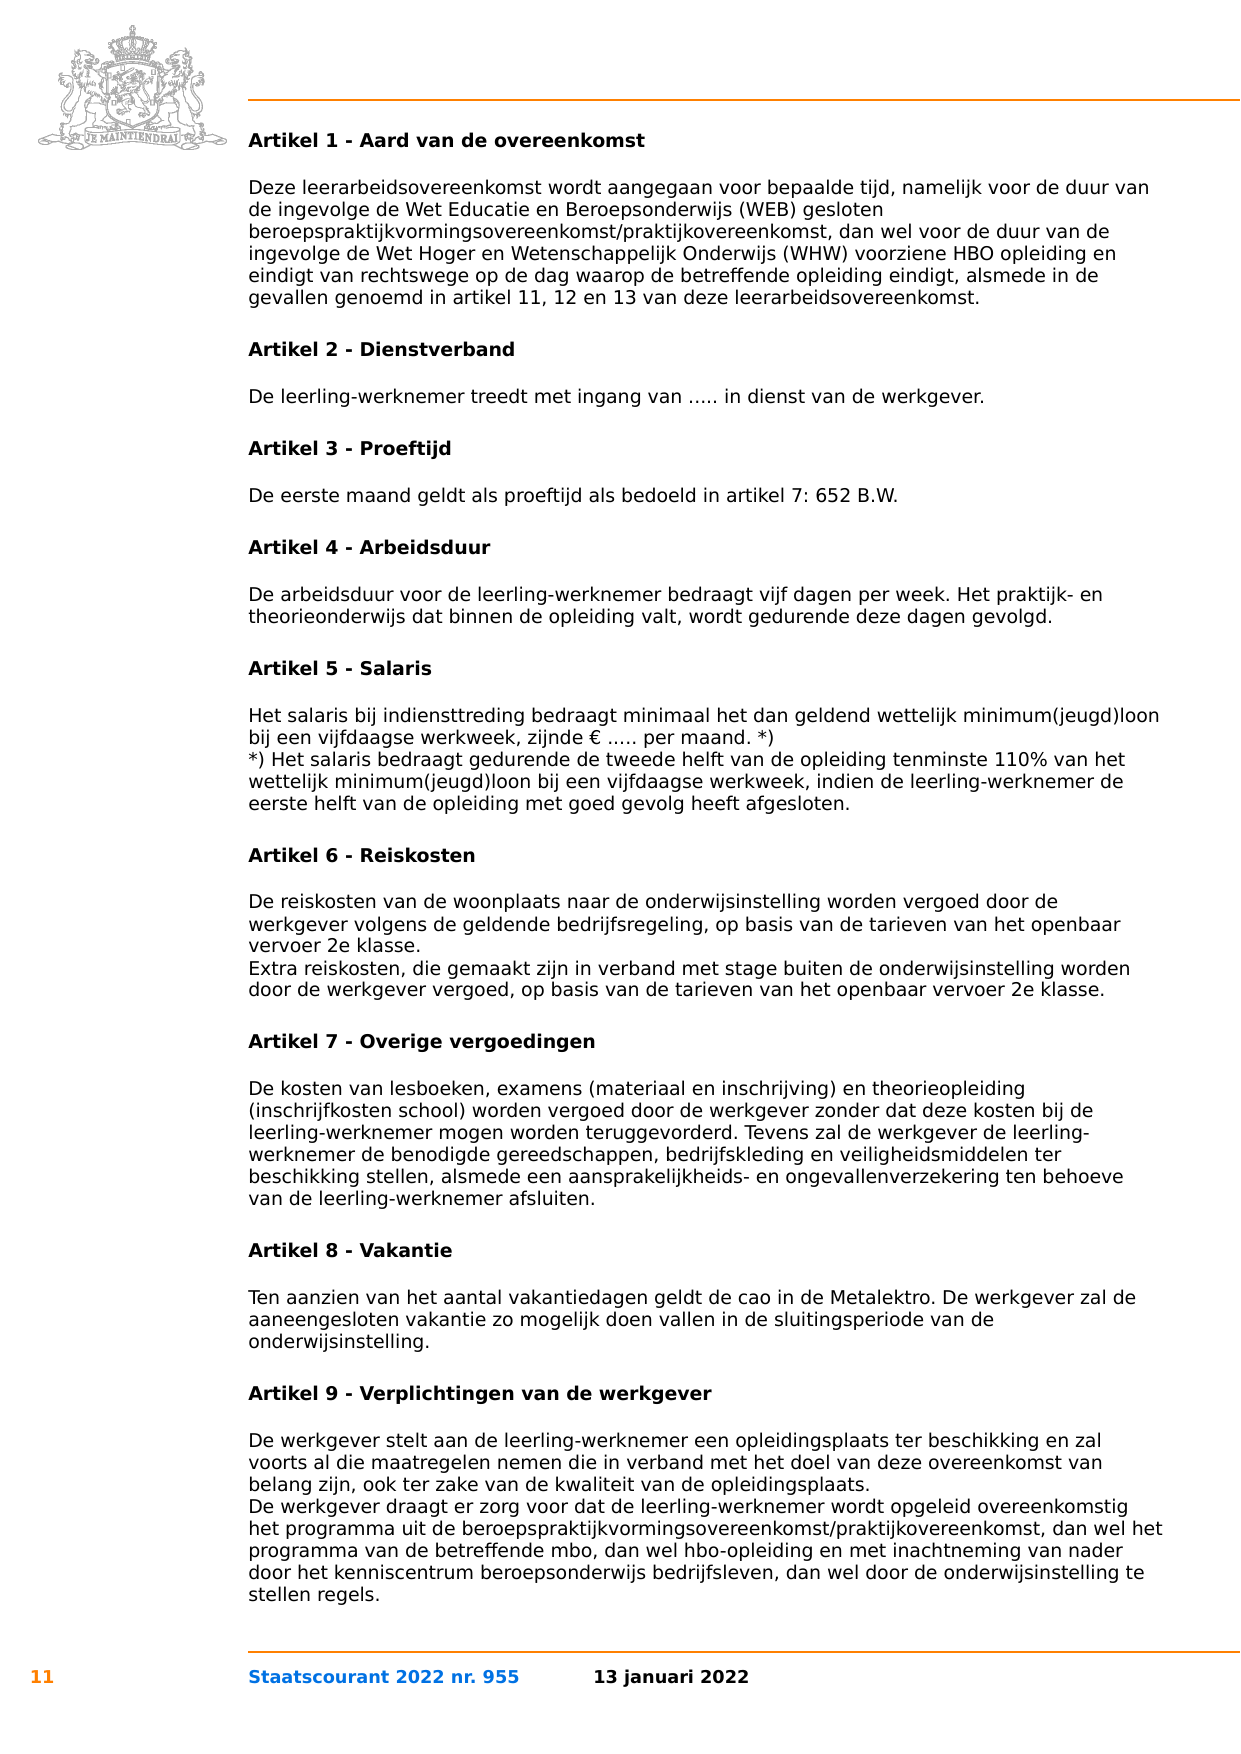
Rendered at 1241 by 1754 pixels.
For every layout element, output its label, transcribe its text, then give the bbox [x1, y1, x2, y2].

text De kosten van lesboeken, examens (materiaal en inschrijving) en theorieopleiding (inschrijfkosten school) worden vergoed door de werkgever zonder dat deze kosten bij de leerling-werknemer mogen worden teruggevorderd. Tevens zal de werkgever de leerling-werknemer de benodigde gereedschappen, bedrijfskleding en veiligheidsmiddelen ter beschikking stellen, alsmede een aansprakelijkheids- en ongevallenverzekering ten behoeve van de leerling-werknemer afsluiten. [248, 1078, 1163, 1210]
subtitle Artikel 5 - Salaris [248, 658, 1163, 679]
text *) Het salaris bedraagt gedurende de tweede helft van de opleiding tenminste 110% van het wettelijk minimum(jeugd)loon bij een vijfdaagse werkweek, indien de leerling-werknemer de eerste helft van de opleiding met goed gevolg heeft afgesloten. [248, 748, 1163, 814]
text Extra reiskosten, die gemaakt zijn in verband met stage buiten de onderwijsinstelling worden door de werkgever vergoed, op basis van de tarieven van het openbaar vervoer 2e klasse. [248, 957, 1163, 1001]
text De werkgever stelt aan de leerling-werknemer een opleidingsplaats ter beschikking en zal voorts al die maatregelen nemen die in verband met het doel van deze overeenkomst van belang zijn, ook ter zake van de kwaliteit van de opleidingsplaats. [248, 1430, 1163, 1496]
text De reiskosten van de woonplaats naar de onderwijsinstelling worden vergoed door de werkgever volgens de geldende bedrijfsregeling, op basis van de tarieven van het openbaar vervoer 2e klasse. [248, 891, 1163, 957]
subtitle Artikel 2 - Dienstverband [248, 339, 1163, 361]
text Het salaris bij indiensttreding bedraagt minimaal het dan geldend wettelijk minimum(jeugd)loon bij een vijfdaagse werkweek, zijnde € ..... per maand. *) [248, 704, 1163, 748]
text De eerste maand geldt als proeftijd als bedoeld in artikel 7: 652 B.W. [248, 485, 1163, 507]
text De leerling-werknemer treedt met ingang van ..... in dienst van de werkgever. [248, 386, 1163, 408]
text Deze leerarbeidsovereenkomst wordt aangegaan voor bepaalde tijd, namelijk voor de duur van de ingevolge de Wet Educatie en Beroepsonderwijs (WEB) gesloten beroepspraktijkvormingsovereenkomst/praktijkovereenkomst, dan wel voor de duur van de ingevolge de Wet Hoger en Wetenschappelijk Onderwijs (WHW) voorziene HBO opleiding en eindigt van rechtswege op de dag waarop de betreffende opleiding eindigt, alsmede in de gevallen genoemd in artikel 11, 12 en 13 van deze leerarbeidsovereenkomst. [248, 177, 1163, 309]
subtitle Artikel 7 - Overige vergoedingen [248, 1031, 1163, 1053]
subtitle Artikel 3 - Proeftijd [248, 438, 1163, 460]
subtitle Artikel 6 - Reiskosten [248, 844, 1163, 866]
subtitle Artikel 4 - Arbeidsduur [248, 537, 1163, 559]
subtitle Artikel 8 - Vakantie [248, 1240, 1163, 1262]
subtitle Artikel 9 - Verplichtingen van de werkgever [248, 1383, 1163, 1405]
text Ten aanzien van het aantal vakantiedagen geldt de cao in de Metalektro. De werkgever zal de aaneengesloten vakantie zo mogelijk doen vallen in de sluitingsperiode van de onderwijsinstelling. [248, 1287, 1163, 1353]
picture [38, 25, 227, 150]
subtitle Artikel 1 - Aard van de overeenkomst [248, 130, 1163, 152]
text De arbeidsduur voor de leerling-werknemer bedraagt vijf dagen per week. Het praktijk- en theorieonderwijs dat binnen de opleiding valt, wordt gedurende deze dagen gevolgd. [248, 584, 1163, 628]
text De werkgever draagt er zorg voor dat de leerling-werknemer wordt opgeleid overeenkomstig het programma uit de beroepspraktijkvormingsovereenkomst/praktijkovereenkomst, dan wel het programma van de betreffende mbo, dan wel hbo-opleiding en met inachtneming van nader door het kenniscentrum beroepsonderwijs bedrijfsleven, dan wel door de onderwijsinstelling te stellen regels. [248, 1496, 1163, 1606]
